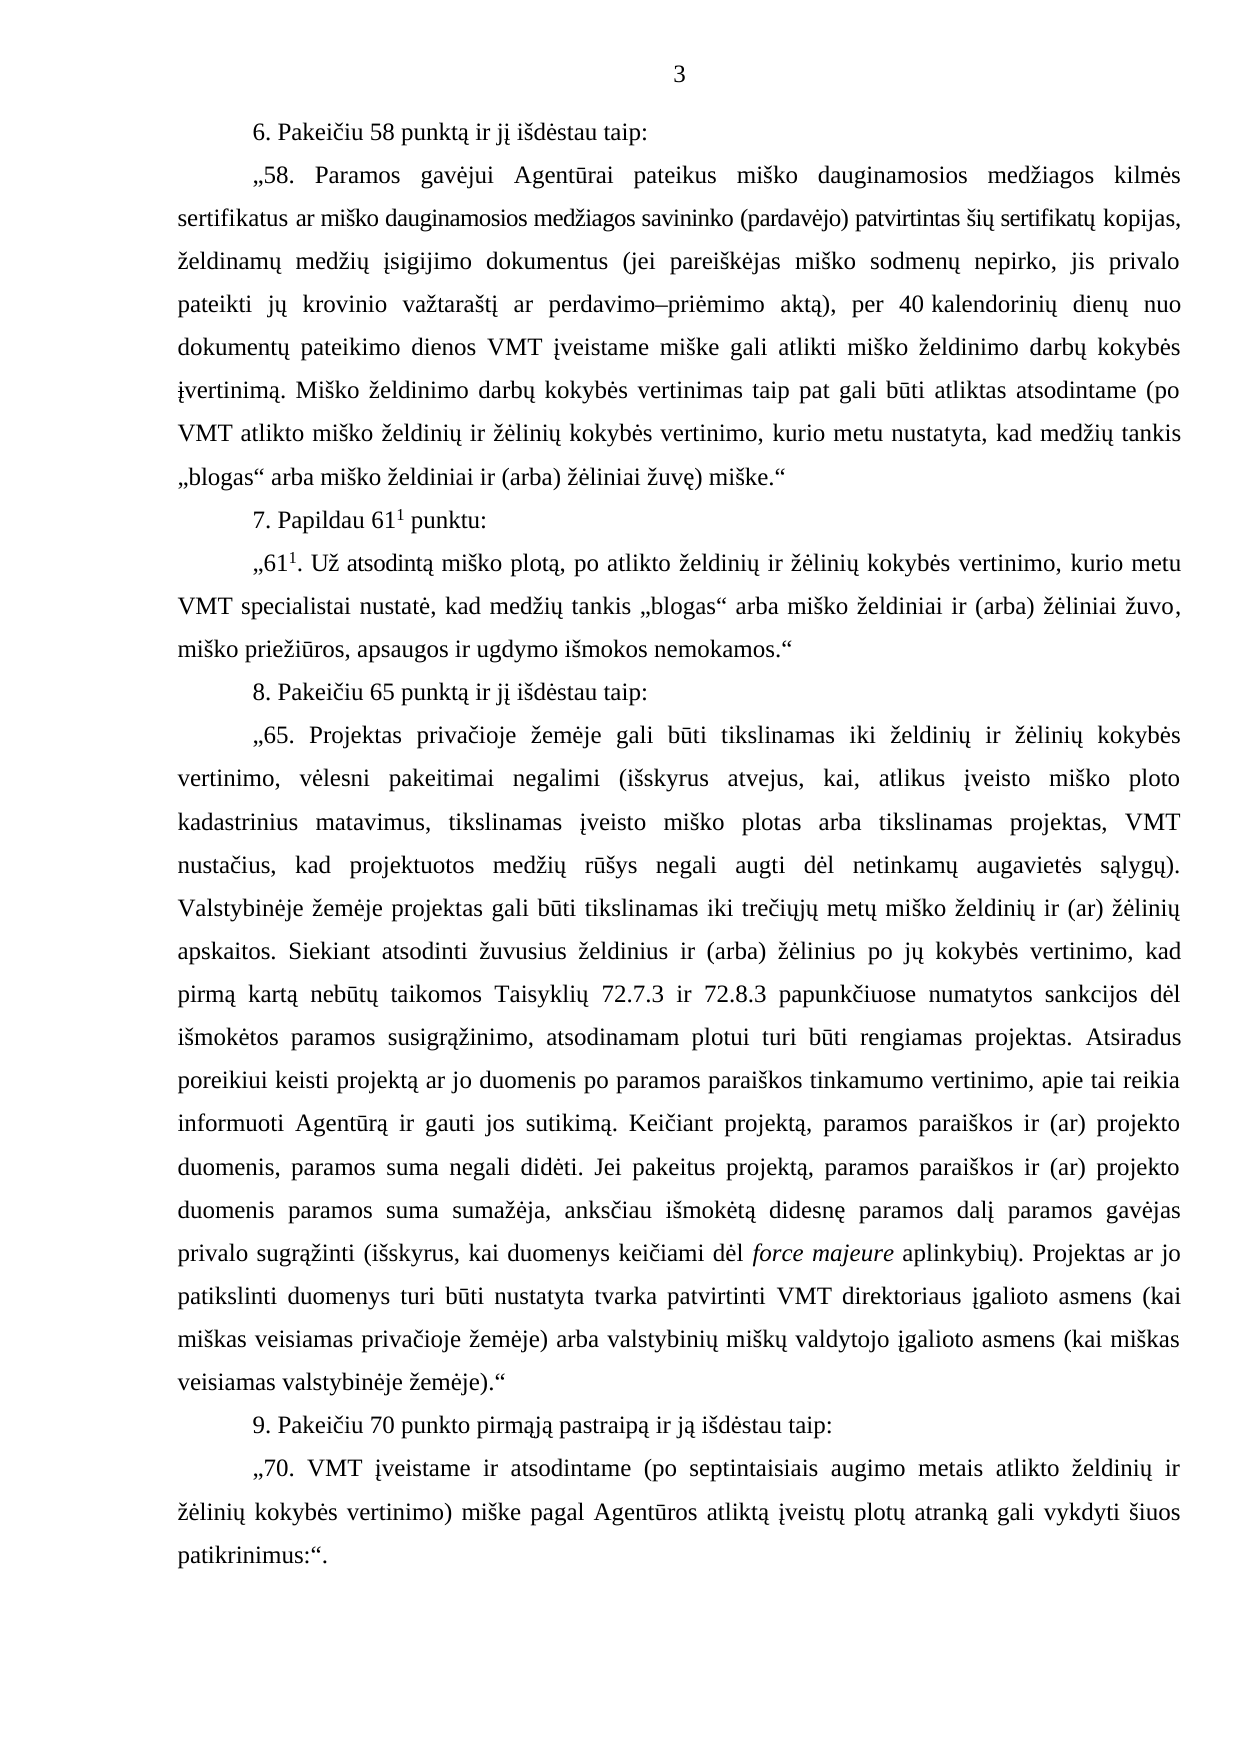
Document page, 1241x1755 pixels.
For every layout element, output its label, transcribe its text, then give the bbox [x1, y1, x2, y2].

text 8. Pakeičiu 65 punktą ir jį išdėstau taip: [177, 677, 1181, 706]
text „70. VMT įveistame ir atsodintame (po septintaisiais augimo metais atlikto želdinių ir žėlinių kokybės vertinimo) miške pagal Agentūros atliktą įveistų plotų atranką gali vykdyti šiuos patikrinimus:“. [177, 1453, 1181, 1568]
text 7. Papildau 611 punktu: [177, 505, 1181, 533]
text „65. Projektas privačioje žemėje gali būti tikslinamas iki želdinių ir žėlinių kokybės vertinimo, vėlesni pakeitimai negalimi (išskyrus atvejus, kai, atlikus įveisto miško ploto kadastrinius matavimus, tikslinamas įveisto miško plotas arba tikslinamas projektas, VMT nustačius, kad projektuotos medžių rūšys negali augti dėl netinkamų augavietės sąlygų). Valstybinėje žemėje projektas gali būti tikslinamas iki trečiųjų metų miško želdinių ir (ar) žėlinių apskaitos. Siekiant atsodinti žuvusius želdinius ir (arba) žėlinius po jų kokybės vertinimo, kad pirmą kartą nebūtų taikomos Taisyklių 72.7.3 ir 72.8.3 papunkčiuose numatytos sankcijos dėl išmokėtos paramos susigrąžinimo, atsodinamam plotui turi būti rengiamas projektas. Atsiradus poreikiui keisti projektą ar jo duomenis po paramos paraiškos tinkamumo vertinimo, apie tai reikia informuoti Agentūrą ir gauti jos sutikimą. Keičiant projektą, paramos paraiškos ir (ar) projekto duomenis, paramos suma negali didėti. Jei pakeitus projektą, paramos paraiškos ir (ar) projekto duomenis paramos suma sumažėja, anksčiau išmokėtą didesnę paramos dalį paramos gavėjas privalo sugrąžinti (išskyrus, kai duomenys keičiami dėl force majeure aplinkybių). Projektas ar jo patikslinti duomenys turi būti nustatyta tvarka patvirtinti VMT direktoriaus įgalioto asmens (kai miškas veisiamas privačioje žemėje) arba valstybinių miškų valdytojo įgalioto asmens (kai miškas veisiamas valstybinėje žemėje).“ [177, 720, 1181, 1396]
text 9. Pakeičiu 70 punkto pirmąją pastraipą ir ją išdėstau taip: [177, 1410, 1181, 1439]
text „611. Už atsodintą miško plotą, po atlikto želdinių ir žėlinių kokybės vertinimo, kurio metu VMT specialistai nustatė, kad medžių tankis „blogas“ arba miško želdiniai ir (arba) žėliniai žuvo, miško priežiūros, apsaugos ir ugdymo išmokos nemokamos.“ [177, 548, 1181, 663]
text „58. Paramos gavėjui Agentūrai pateikus miško dauginamosios medžiagos kilmės sertifikatus ar miško dauginamosios medžiagos savininko (pardavėjo) patvirtintas šių sertifikatų kopijas, želdinamų medžių įsigijimo dokumentus (jei pareiškėjas miško sodmenų nepirko, jis privalo pateikti jų krovinio važtaraštį ar perdavimo–priėmimo aktą), per 40 kalendorinių dienų nuo dokumentų pateikimo dienos VMT įveistame miške gali atlikti miško želdinimo darbų kokybės įvertinimą. Miško želdinimo darbų kokybės vertinimas taip pat gali būti atliktas atsodintame (po VMT atlikto miško želdinių ir žėlinių kokybės vertinimo, kurio metu nustatyta, kad medžių tankis „blogas“ arba miško želdiniai ir (arba) žėliniai žuvę) miške.“ [177, 160, 1181, 490]
text 6. Pakeičiu 58 punktą ir jį išdėstau taip: [177, 117, 1181, 145]
